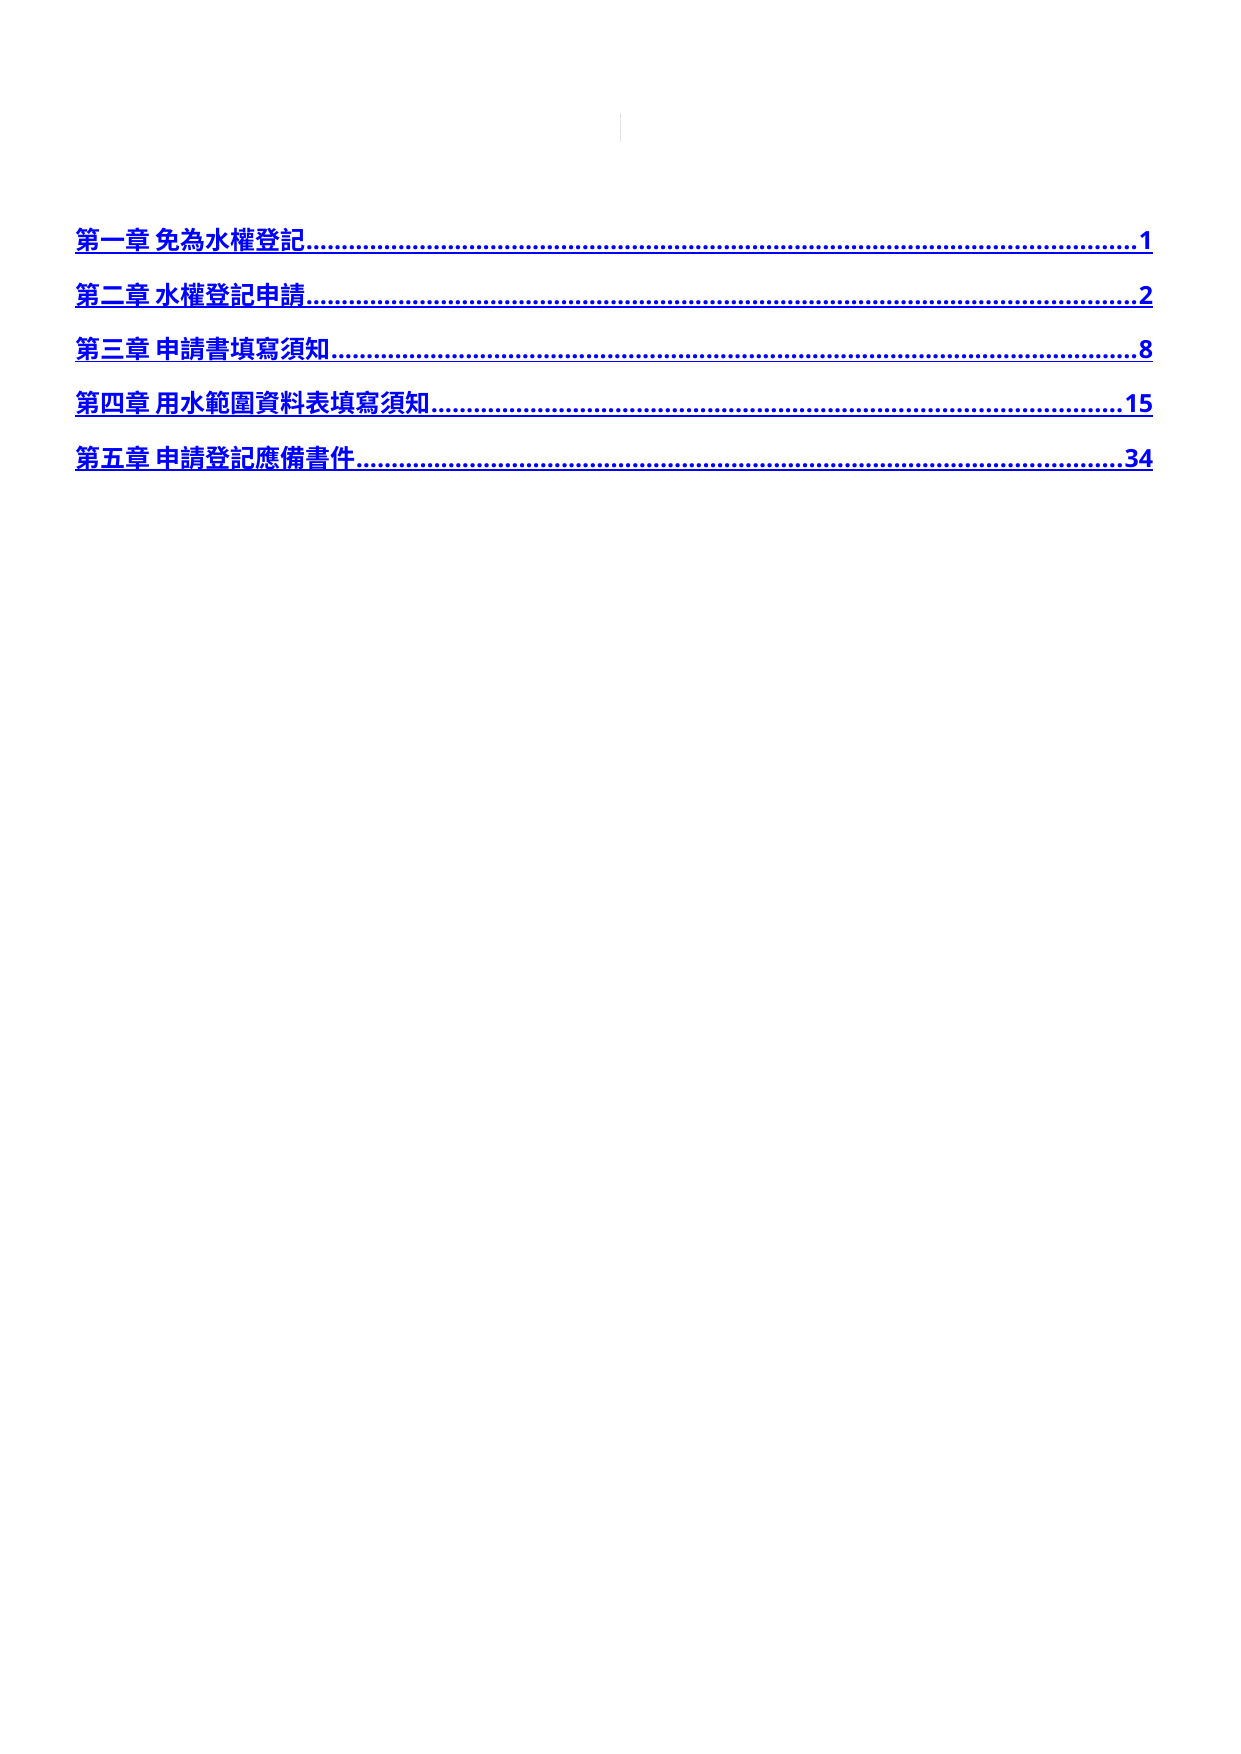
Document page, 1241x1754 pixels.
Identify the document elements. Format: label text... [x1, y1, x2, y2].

text 第三章 申請書填寫須知 8 [75, 329, 1153, 361]
text 第五章 申請登記應備書件 34 [75, 438, 1153, 469]
list 目錄 [75, 102, 1165, 150]
text 第一章 免為水權登記 1 [75, 221, 1153, 252]
text 第二章 水權登記申請 2 [75, 275, 1153, 306]
text 第四章 用水範圍資料表填寫須知 15 [75, 384, 1153, 415]
text [75, 362, 1153, 366]
